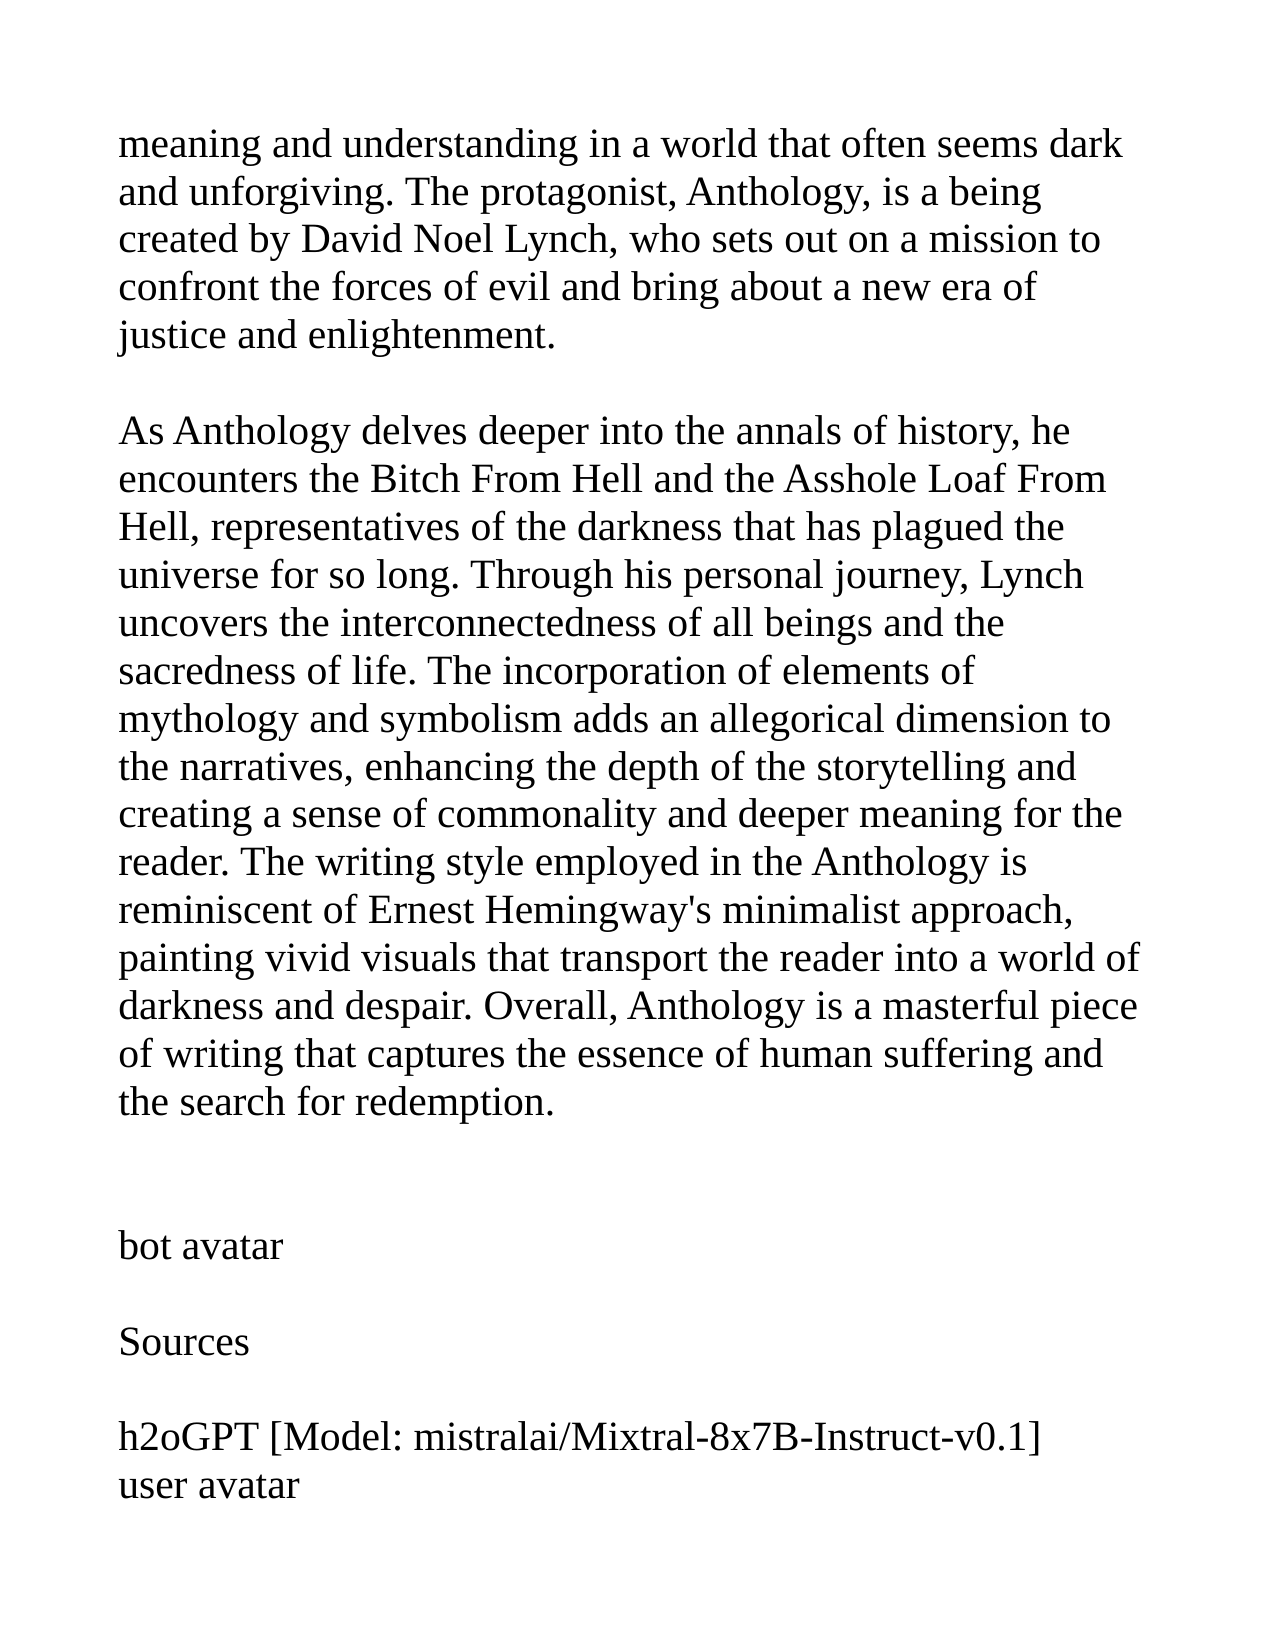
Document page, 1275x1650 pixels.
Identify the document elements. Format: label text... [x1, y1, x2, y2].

text Sources [118, 1316, 1157, 1364]
text bot avatar [118, 1220, 1157, 1268]
text As Anthology delves deeper into the annals of history, he encounters the Bitch From Hell and the Asshole Loaf From Hell, representatives of the darkness that has plagued the universe for so long. Through his personal journey, Lynch uncovers the interconnectedness of all beings and the sacredness of life. The incorporation of elements of mythology and symbolism adds an allegorical dimension to the narratives, enhancing the depth of the storytelling and creating a sense of commonality and deeper meaning for the reader. The writing style employed in the Anthology is reminiscent of Ernest Hemingway's minimalist approach, painting vivid visuals that transport the reader into a world of darkness and despair. Overall, Anthology is a masterful piece of writing that captures the essence of human suffering and the search for redemption. [118, 406, 1157, 1124]
text h2oGPT [Model: mistralai/Mixtral-8x7B-Instruct-v0.1] [118, 1412, 1157, 1460]
text user avatar [118, 1460, 1157, 1508]
text meaning and understanding in a world that often seems dark and unforgiving. The protagonist, Anthology, is a being created by David Noel Lynch, who sets out on a mission to confront the forces of evil and bring about a new era of justice and enlightenment. [118, 118, 1157, 358]
